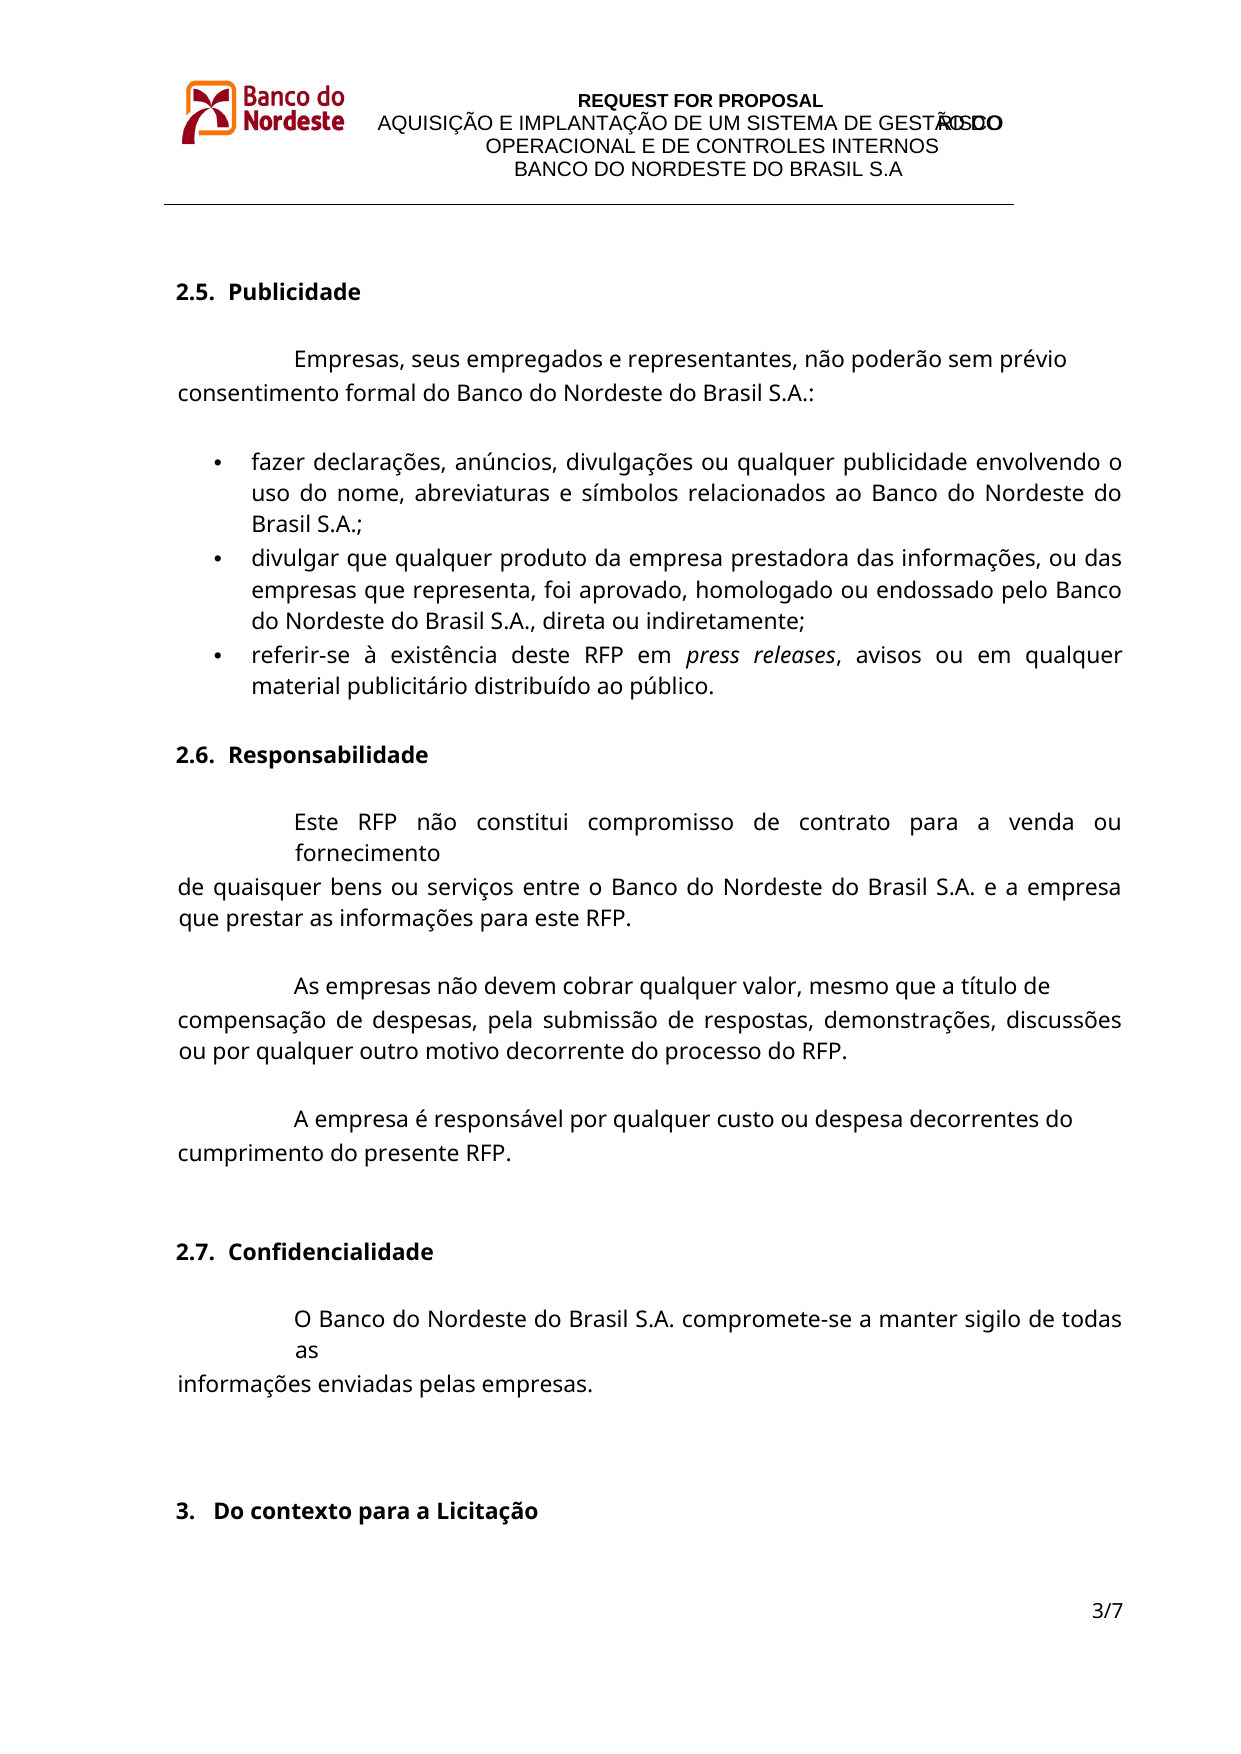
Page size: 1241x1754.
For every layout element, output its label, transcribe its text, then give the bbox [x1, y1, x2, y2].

text Este RFP não constitui compromisso de contrato para a venda ou fornecimento [294, 805, 1123, 868]
text A empresa é responsável por qualquer custo ou despesa decorrentes do [294, 1103, 1123, 1134]
subtitle Publicidade [176, 276, 1125, 307]
subtitle Responsabilidade [176, 739, 1125, 770]
list fazer declarações, anúncios, divulgações ou qualquer publicidade envolvendo o uso do nome, abreviaturas e símbolos relacionados ao Banco do Nordeste do Brasil S.A.; [213, 446, 1123, 539]
text compensação de despesas, pela submissão de respostas, demonstrações, discussões ou por qualquer outro motivo decorrente do processo do RFP. [177, 1004, 1123, 1066]
text O Banco do Nordeste do Brasil S.A. compromete-se a manter sigilo de todas as [294, 1303, 1123, 1365]
text consentimento formal do Banco do Nordeste do Brasil S.A.: [177, 377, 1123, 408]
subtitle Confidencialidade [176, 1236, 1125, 1267]
text As empresas não devem cobrar qualquer valor, mesmo que a título de [294, 970, 1123, 1001]
text Empresas, seus empregados e representantes, não poderão sem prévio [294, 343, 1123, 374]
list referir-se à existência deste RFP em press releases, avisos ou em qualquer material publicitário distribuído ao público. [213, 639, 1123, 701]
text de quaisquer bens ou serviços entre o Banco do Nordeste do Brasil S.A. e a empresa que prestar as informações para este RFP. [177, 871, 1123, 933]
text informações enviadas pelas empresas. [177, 1368, 1123, 1399]
subtitle Do contexto para a Licitação [176, 1495, 1125, 1526]
text cumprimento do presente RFP. [177, 1137, 1123, 1168]
list divulgar que qualquer produto da empresa prestadora das informações, ou das empresas que representa, foi aprovado, homologado ou endossado pelo Banco do Nordeste do Brasil S.A., direta ou indiretamente; [213, 542, 1123, 636]
picture [175, 73, 349, 150]
